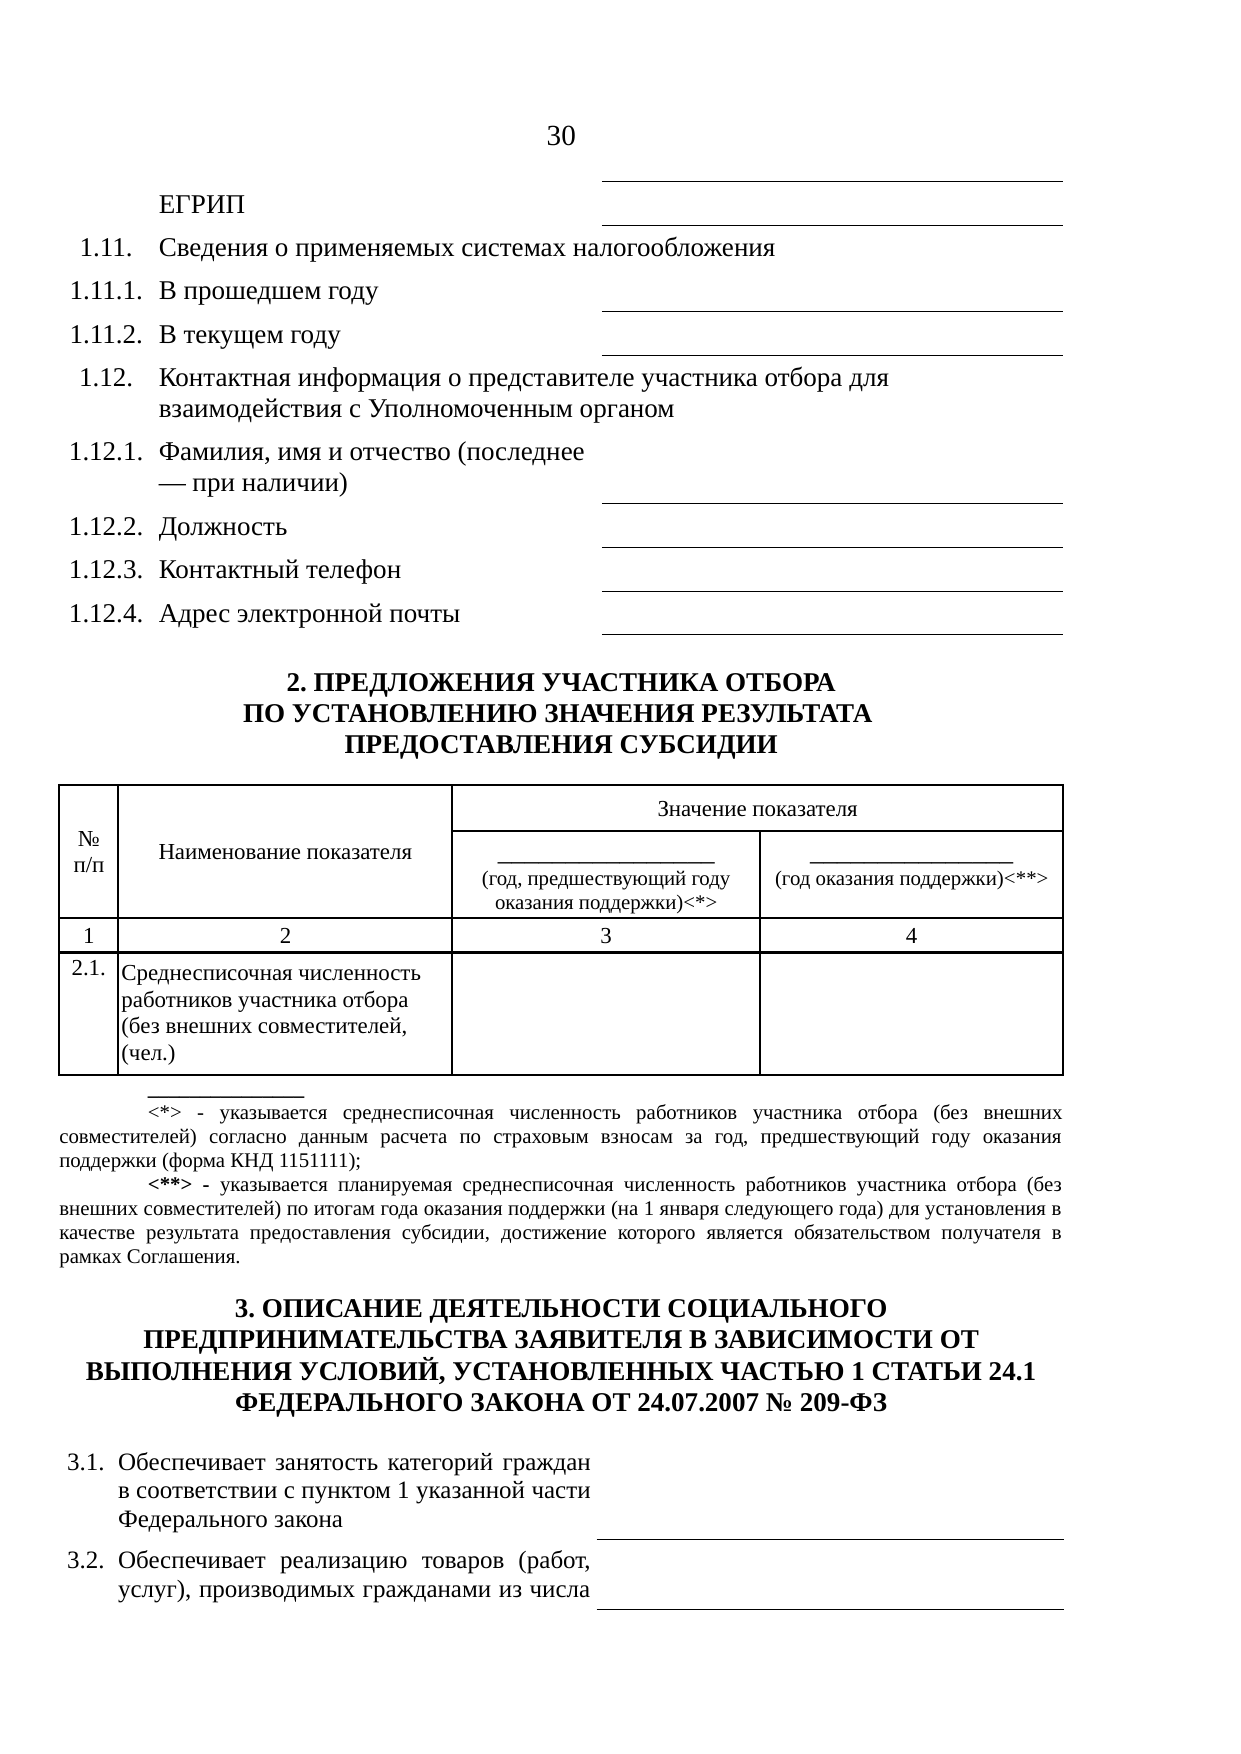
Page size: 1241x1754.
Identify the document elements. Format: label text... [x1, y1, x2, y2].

text 3. ОПИСАНИЕ ДЕЯТЕЛЬНОСТИ СОЦИАЛЬНОГО ПРЕДПРИНИМАТЕЛЬСТВА ЗАЯВИТЕЛЯ В ЗАВИСИМОСТИ ОТ ВЫПОЛНЕНИЯ УСЛОВИЙ, УСТАНОВЛЕННЫХ ЧАСТЬЮ 1 СТАТЬИ 24.1 ФЕДЕРАЛЬНОГО ЗАКОНА ОТ 24.07.2007 № 209-ФЗ [59, 1292, 1063, 1417]
table_cell 1.12. [59, 355, 153, 429]
text ПРЕДОСТАВЛЕНИЯ СУБСИДИИ [59, 729, 1063, 760]
table_cell [602, 182, 1063, 225]
table_cell Контактный телефон [153, 547, 602, 591]
table_header Наименование показателя [119, 786, 451, 917]
table_cell ЕГРИП [153, 181, 602, 225]
table_cell Сведения о применяемых системах налогообложения [153, 225, 1063, 268]
table_cell [602, 548, 1063, 591]
table_cell [602, 269, 1063, 311]
table_cell Фамилия, имя и отчество (последнее — при наличии) [153, 430, 602, 503]
table_cell 1.11. [59, 225, 153, 268]
table_cell В текущем году [153, 311, 602, 355]
table_header Значение показателя [453, 786, 1062, 830]
text <*> - указывается среднесписочная численность работников участника отбора (без внешних совместителей) согласно данным расчета по страховым взносам за год, предшествующий году оказания поддержки (форма КНД 1151111); [59, 1100, 1063, 1172]
table_cell _______________ (год оказания поддержки)<**> [761, 832, 1062, 917]
table_cell ________________ (год, предшествующий году оказания поддержки)<*> [453, 832, 759, 917]
table_cell [597, 1540, 1064, 1609]
table_cell 1.12.4. [59, 591, 153, 634]
table_cell 4 [761, 919, 1062, 951]
table_cell 3.2. [59, 1539, 112, 1609]
table_cell В прошедшем году [153, 269, 602, 311]
text _______________ [59, 1076, 1063, 1100]
table_cell [602, 592, 1063, 634]
table_cell [761, 954, 1062, 1074]
table_cell Контактная информация о представителе участника отбора для взаимодействия с Уполномоченным органом [153, 355, 1063, 429]
text 2. ПРЕДЛОЖЕНИЯ УЧАСТНИКА ОТБОРА [59, 666, 1063, 697]
table_header Обеспечивает занятость категорий граждан в соответствии с пунктом 1 указанной части Федерального закона [112, 1441, 597, 1539]
table_cell Среднесписочная численность работников участника отбора (без внешних совместителей, (чел.) [119, 954, 451, 1074]
table_cell 1.12.3. [59, 547, 153, 591]
table_cell [602, 430, 1063, 503]
table_cell 2 [119, 919, 451, 951]
table_cell Должность [153, 503, 602, 547]
table_cell [602, 312, 1063, 355]
table_cell 1.11.2. [59, 311, 153, 355]
text ПО УСТАНОВЛЕНИЮ ЗНАЧЕНИЯ РЕЗУЛЬТАТА [59, 697, 1063, 729]
table_cell 1 [60, 919, 117, 951]
table_header [597, 1441, 1064, 1539]
table_cell 1.12.2. [59, 503, 153, 547]
table_cell 3 [453, 919, 759, 951]
text <**> - указывается планируемая среднесписочная численность работников участника отбора (без внешних совместителей) по итогам года оказания поддержки (на 1 января следующего года) для установления в качестве результата предоставления субсидии, достижение которого является обязательством получателя в рамках Соглашения. [59, 1172, 1063, 1268]
table_cell [453, 954, 759, 1074]
table_cell 1.12.1. [59, 430, 153, 503]
table_header № п/п [60, 786, 117, 917]
table_header 3.1. [59, 1441, 112, 1539]
table_cell [602, 504, 1063, 547]
table_cell 2.1. [60, 954, 117, 1074]
table_cell 1.11.1. [59, 269, 153, 311]
table_cell Обеспечивает реализацию товаров (работ, услуг), производимых гражданами из числа [112, 1539, 597, 1609]
table_cell [59, 181, 153, 225]
table_cell Адрес электронной почты [153, 591, 602, 634]
